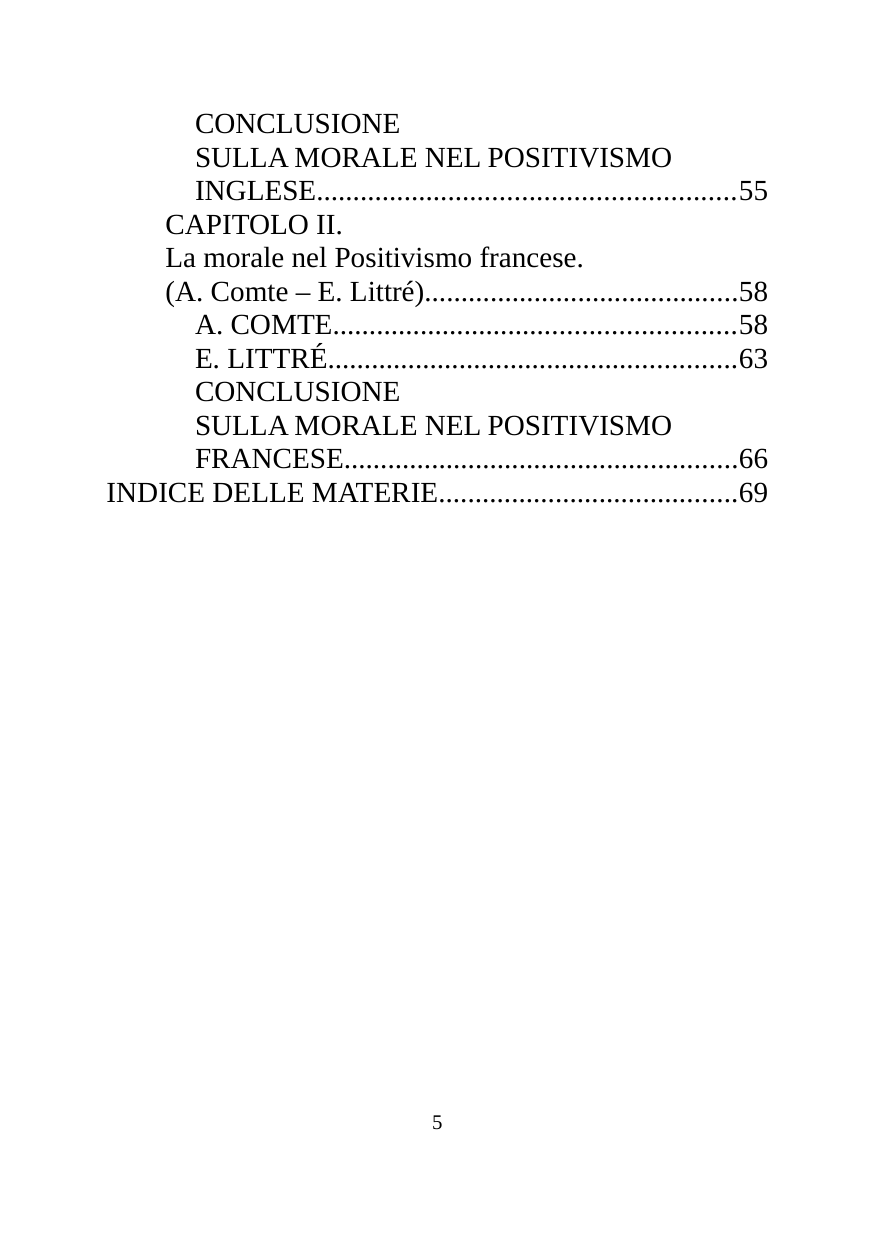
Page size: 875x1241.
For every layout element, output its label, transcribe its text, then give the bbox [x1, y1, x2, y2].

text CONCLUSIONE SULLA MORALE NEL POSITIVISMO INGLESE. 55 [195, 106, 768, 207]
text E. LITTRÉ. 63 [195, 341, 768, 374]
text CONCLUSIONE SULLA MORALE NEL POSITIVISMO FRANCESE. 66 [195, 374, 768, 475]
text A. COMTE. 58 [195, 307, 768, 341]
text INDICE DELLE MATERIE 69 [106, 475, 768, 509]
text CAPITOLO II. La morale nel Positivismo francese. (A. Comte – E. Littré) 58 [165, 207, 768, 307]
